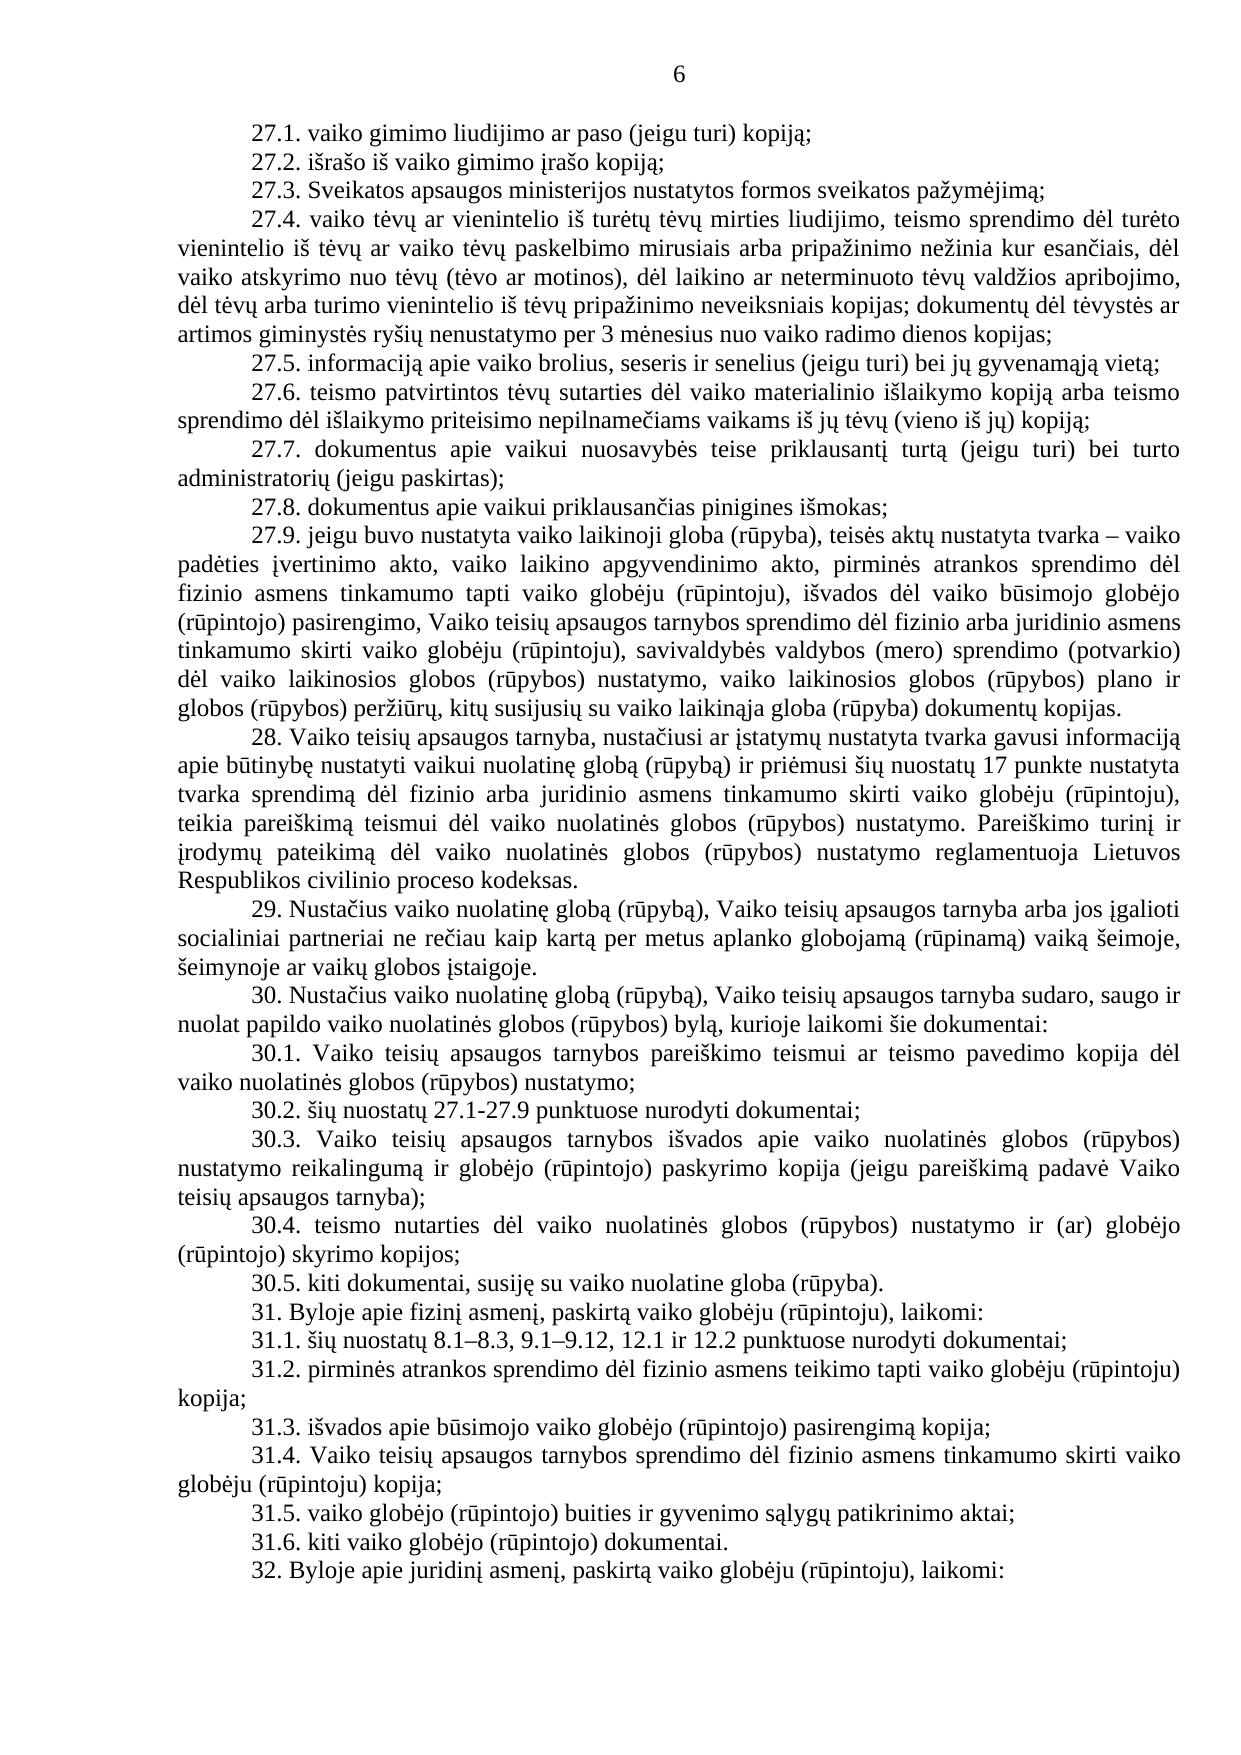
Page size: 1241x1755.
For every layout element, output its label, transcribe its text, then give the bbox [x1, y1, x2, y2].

text 31.4. Vaiko teisių apsaugos tarnybos sprendimo dėl fizinio asmens tinkamumo skirti vaiko globėju (rūpintoju) kopija; [177, 1441, 1181, 1498]
text 27.4. vaiko tėvų ar vienintelio iš turėtų tėvų mirties liudijimo, teismo sprendimo dėl turėto vienintelio iš tėvų ar vaiko tėvų paskelbimo mirusiais arba pripažinimo nežinia kur esančiais, dėl vaiko atskyrimo nuo tėvų (tėvo ar motinos), dėl laikino ar neterminuoto tėvų valdžios apribojimo, dėl tėvų arba turimo vienintelio iš tėvų pripažinimo neveiksniais kopijas; dokumentų dėl tėvystės ar artimos giminystės ryšių nenustatymo per 3 mėnesius nuo vaiko radimo dienos kopijas; [177, 204, 1181, 348]
text 28. Vaiko teisių apsaugos tarnyba, nustačiusi ar įstatymų nustatyta tvarka gavusi informaciją apie būtinybę nustatyti vaikui nuolatinę globą (rūpybą) ir priėmusi šių nuostatų 17 punkte nustatyta tvarka sprendimą dėl fizinio arba juridinio asmens tinkamumo skirti vaiko globėju (rūpintoju), teikia pareiškimą teismui dėl vaiko nuolatinės globos (rūpybos) nustatymo. Pareiškimo turinį ir įrodymų pateikimą dėl vaiko nuolatinės globos (rūpybos) nustatymo reglamentuoja Lietuvos Respublikos civilinio proceso kodeksas. [177, 722, 1181, 894]
text 27.5. informaciją apie vaiko brolius, seseris ir senelius (jeigu turi) bei jų gyvenamąją vietą; [177, 348, 1181, 377]
text 27.1. vaiko gimimo liudijimo ar paso (jeigu turi) kopiją; [177, 118, 1181, 147]
text 27.9. jeigu buvo nustatyta vaiko laikinoji globa (rūpyba), teisės aktų nustatyta tvarka – vaiko padėties įvertinimo akto, vaiko laikino apgyvendinimo akto, pirminės atrankos sprendimo dėl fizinio asmens tinkamumo tapti vaiko globėju (rūpintoju), išvados dėl vaiko būsimojo globėjo (rūpintojo) pasirengimo, Vaiko teisių apsaugos tarnybos sprendimo dėl fizinio arba juridinio asmens tinkamumo skirti vaiko globėju (rūpintoju), savivaldybės valdybos (mero) sprendimo (potvarkio) dėl vaiko laikinosios globos (rūpybos) nustatymo, vaiko laikinosios globos (rūpybos) plano ir globos (rūpybos) peržiūrų, kitų susijusių su vaiko laikinąja globa (rūpyba) dokumentų kopijas. [177, 521, 1181, 722]
text 30.3. Vaiko teisių apsaugos tarnybos išvados apie vaiko nuolatinės globos (rūpybos) nustatymo reikalingumą ir globėjo (rūpintojo) paskyrimo kopija (jeigu pareiškimą padavė Vaiko teisių apsaugos tarnyba); [177, 1124, 1181, 1211]
text 31.3. išvados apie būsimojo vaiko globėjo (rūpintojo) pasirengimą kopija; [177, 1412, 1181, 1441]
text 27.6. teismo patvirtintos tėvų sutarties dėl vaiko materialinio išlaikymo kopiją arba teismo sprendimo dėl išlaikymo priteisimo nepilnamečiams vaikams iš jų tėvų (vieno iš jų) kopiją; [177, 377, 1181, 434]
text 31. Byloje apie fizinį asmenį, paskirtą vaiko globėju (rūpintoju), laikomi: [177, 1297, 1181, 1326]
text 31.6. kiti vaiko globėjo (rūpintojo) dokumentai. [177, 1527, 1181, 1556]
text 27.3. Sveikatos apsaugos ministerijos nustatytos formos sveikatos pažymėjimą; [177, 176, 1181, 204]
text 31.5. vaiko globėjo (rūpintojo) buities ir gyvenimo sąlygų patikrinimo aktai; [177, 1498, 1181, 1527]
text 29. Nustačius vaiko nuolatinę globą (rūpybą), Vaiko teisių apsaugos tarnyba arba jos įgalioti socialiniai partneriai ne rečiau kaip kartą per metus aplanko globojamą (rūpinamą) vaiką šeimoje, šeimynoje ar vaikų globos įstaigoje. [177, 894, 1181, 981]
text 30.1. Vaiko teisių apsaugos tarnybos pareiškimo teismui ar teismo pavedimo kopija dėl vaiko nuolatinės globos (rūpybos) nustatymo; [177, 1038, 1181, 1096]
text 27.2. išrašo iš vaiko gimimo įrašo kopiją; [177, 147, 1181, 176]
text 32. Byloje apie juridinį asmenį, paskirtą vaiko globėju (rūpintoju), laikomi: [177, 1556, 1181, 1584]
text 31.1. šių nuostatų 8.1–8.3, 9.1–9.12, 12.1 ir 12.2 punktuose nurodyti dokumentai; [177, 1326, 1181, 1354]
text 31.2. pirminės atrankos sprendimo dėl fizinio asmens teikimo tapti vaiko globėju (rūpintoju) kopija; [177, 1354, 1181, 1412]
text 30.4. teismo nutarties dėl vaiko nuolatinės globos (rūpybos) nustatymo ir (ar) globėjo (rūpintojo) skyrimo kopijos; [177, 1211, 1181, 1268]
text 30. Nustačius vaiko nuolatinę globą (rūpybą), Vaiko teisių apsaugos tarnyba sudaro, saugo ir nuolat papildo vaiko nuolatinės globos (rūpybos) bylą, kurioje laikomi šie dokumentai: [177, 981, 1181, 1038]
text 27.8. dokumentus apie vaikui priklausančias pinigines išmokas; [177, 492, 1181, 521]
text 30.2. šių nuostatų 27.1-27.9 punktuose nurodyti dokumentai; [177, 1096, 1181, 1124]
text 27.7. dokumentus apie vaikui nuosavybės teise priklausantį turtą (jeigu turi) bei turto administratorių (jeigu paskirtas); [177, 434, 1181, 492]
text 30.5. kiti dokumentai, susiję su vaiko nuolatine globa (rūpyba). [177, 1268, 1181, 1297]
